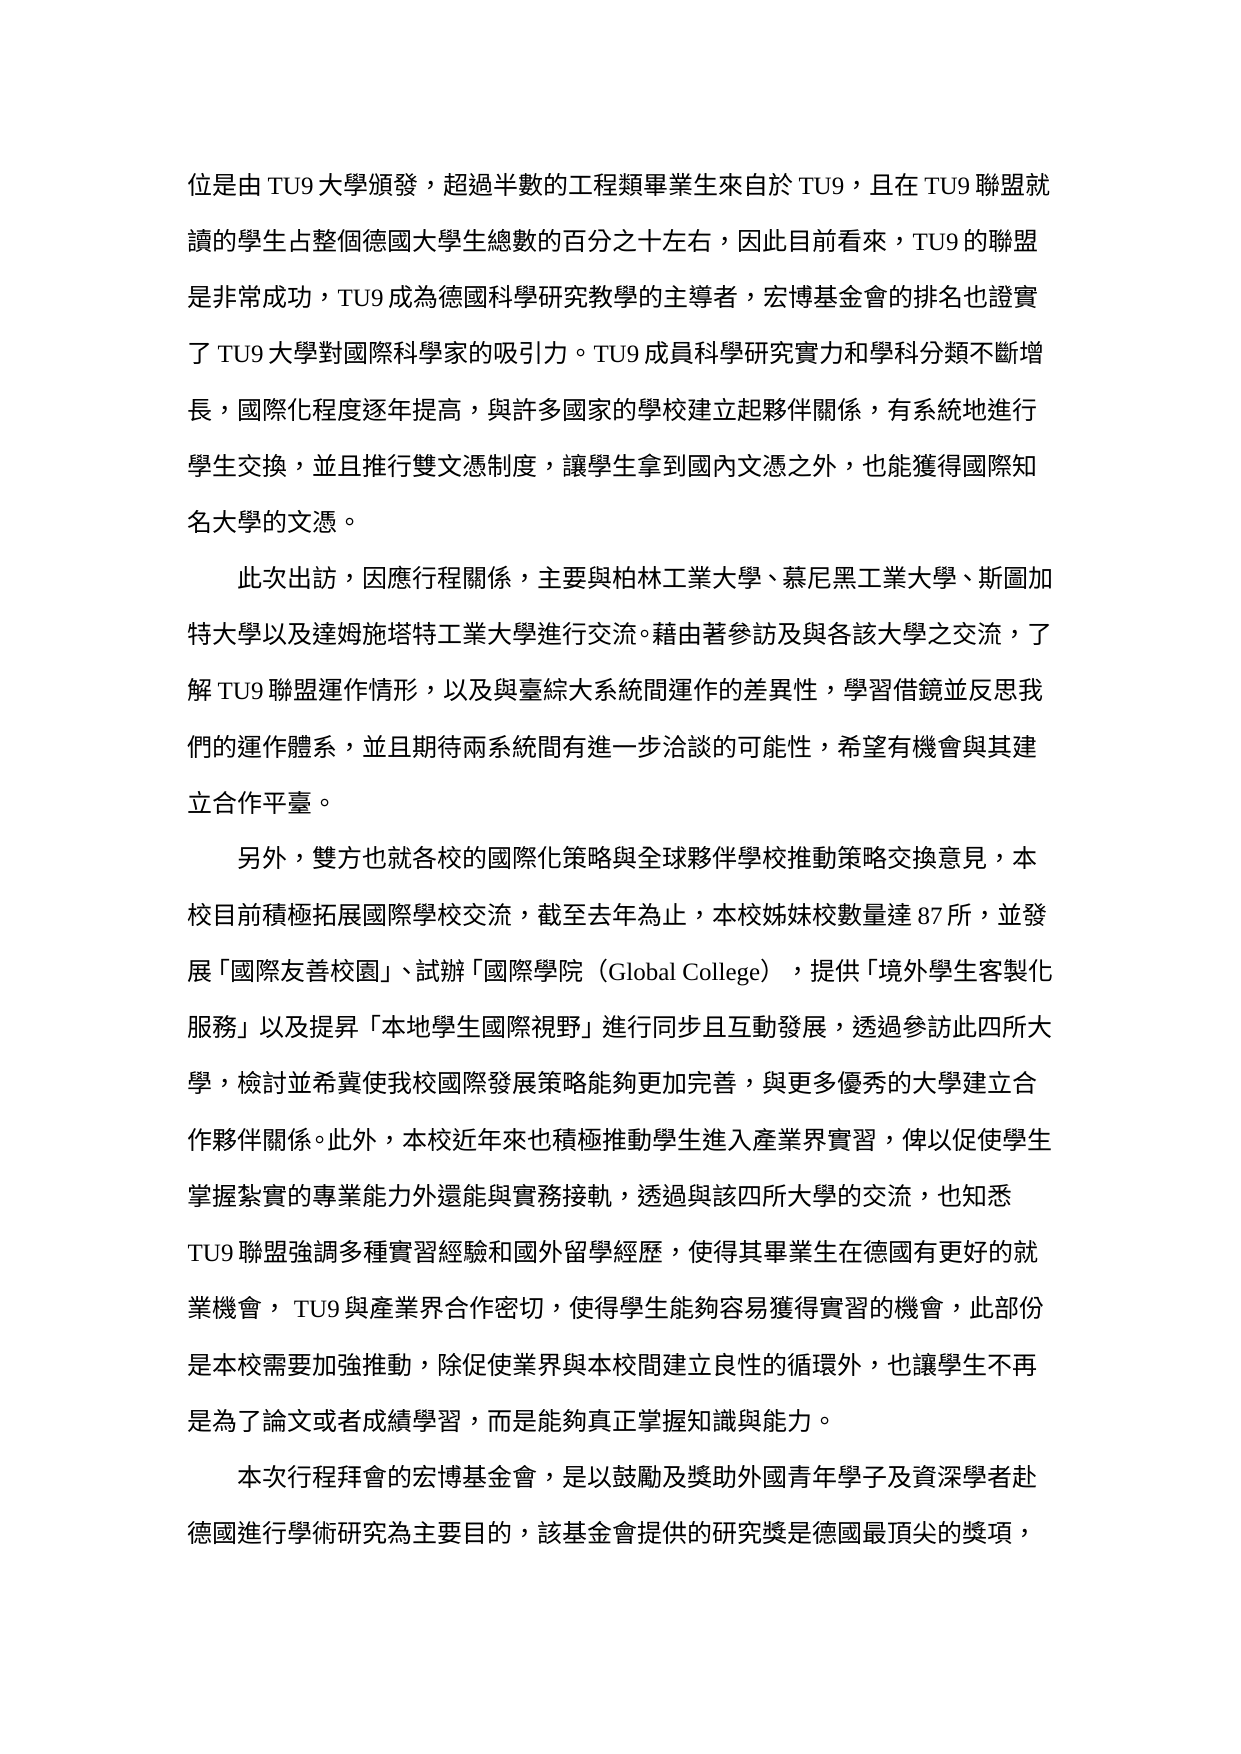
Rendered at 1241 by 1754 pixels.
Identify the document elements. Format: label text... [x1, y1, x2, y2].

text 另外，雙方也就各校的國際化策略與全球夥伴學校推動策略交換意見，本校目前積極拓展國際學校交流，截至去年為止，本校姊妹校數量達87所，並發展「國際友善校園」、試辦「國際學院（Global College），提供「境外學生客製化服務」以及提昇「本地學生國際視野」進行同步且互動發展，透過參訪此四所大學，檢討並希冀使我校國際發展策略能夠更加完善，與更多優秀的大學建立合作夥伴關係。此外，本校近年來也積極推動學生進入產業界實習，俾以促使學生掌握紮實的專業能力外還能與實務接軌，透過與該四所大學的交流，也知悉TU9聯盟強調多種實習經驗和國外留學經歷，使得其畢業生在德國有更好的就業機會， TU9與產業界合作密切，使得學生能夠容易獲得實習的機會，此部份是本校需要加強推動，除促使業界與本校間建立良性的循環外，也讓學生不再是為了論文或者成績學習，而是能夠真正掌握知識與能力。 [187, 838, 1053, 1438]
text 此次出訪，因應行程關係，主要與柏林工業大學、慕尼黑工業大學、斯圖加特大學以及達姆施塔特工業大學進行交流。藉由著參訪及與各該大學之交流，了解TU9聯盟運作情形，以及與臺綜大系統間運作的差異性，學習借鏡並反思我們的運作體系，並且期待兩系統間有進一步洽談的可能性，希望有機會與其建立合作平臺。 [187, 558, 1053, 820]
text TU9是指德國理工大學聯盟，它是德國最重要的九所工業大學的聯合平臺，包括有：亞琛工業大學、柏林工業大學、布倫瑞克工業大學、達姆施塔特工業大學、德勒斯登工業大學、漢諾瓦萊布尼茲大學、卡爾斯魯厄理工學院、慕尼黑工業大學、斯圖加特大學。TU9聯盟有廣泛的學科設置，其中的機械工程和電子工程在世界上享有盛譽，其建立的目標就是爲了提供一個標準化的教學機制，同時保證各大學間的資源共享。根據德國聯邦統計資料，德國目前超過半數的工程博士學位是由TU9大學頒發，超過半數的工程類畢業生來自於TU9，且在TU9聯盟就讀的學生占整個德國大學生總數的百分之十左右，因此目前看來，TU9的聯盟是非常成功，TU9成為德國科學研究教學的主導者，宏博基金會的排名也證實了TU9大學對國際科學家的吸引力。TU9成員科學研究實力和學科分類不斷增長，國際化程度逐年提高，與許多國家的學校建立起夥伴關係，有系統地進行學生交換，並且推行雙文憑制度，讓學生拿到國內文憑之外，也能獲得國際知名大學的文憑。 [187, 164, 1053, 539]
text 本次行程拜會的宏博基金會，是以鼓勵及獎助外國青年學子及資深學者赴德國進行學術研究為主要目的，該基金會提供的研究獎是德國最頂尖的獎項，為一享譽國際的機構，本校也可鼓勵師生申請宏博基金會研究獎助金，促進各種學術交流活動，提升本校師生研究廣度與深度。夫朗和斐應用研究促進協會則是德國也是歐洲最大的應用科學研究機構之一，設有許多研究所，是2014年全球百大創新機構之一，全球合作研究之經費是該基金會經費的主要來源。其總裁於 2009 來訪我們的工研院，並簽有 ICT 方面的合作協定，但目前尚未找到與臺灣重要的合作點，因此其未有辦公室或人員在臺。本校與產業界有許多計畫合作，且本校在高階層面創成等關鍵技術亦影響全球產業，如何促進研發與產業的結合，以及該基金會運作的模式，都是本校足以參考學習之處。 [187, 1456, 1053, 1550]
